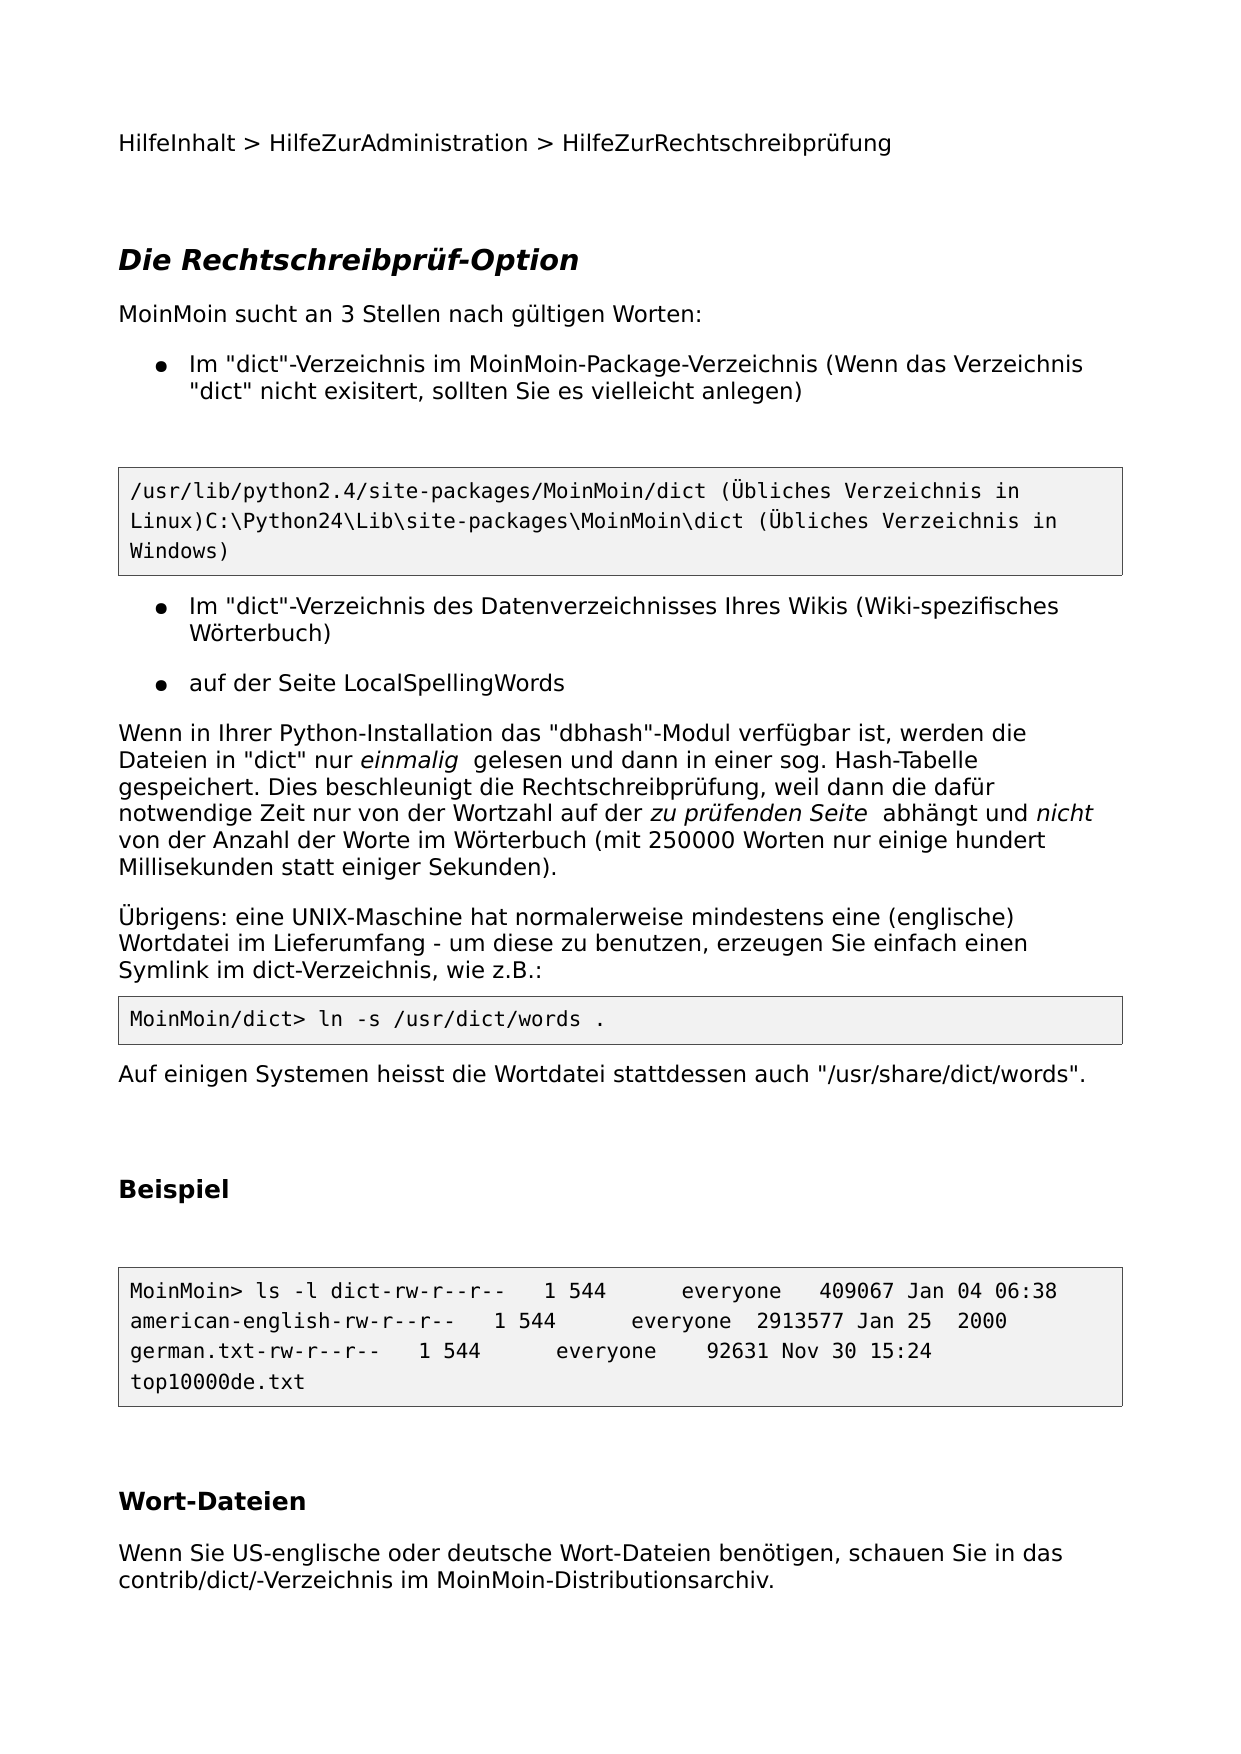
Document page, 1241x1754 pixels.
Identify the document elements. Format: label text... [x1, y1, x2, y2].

text Auf einigen Systemen heisst die Wortdatei stattdessen auch "/usr/share/dict/words". [118, 1061, 1122, 1088]
list Im "dict"-Verzeichnis des Datenverzeichnisses Ihres Wikis (Wiki-spezifisches Wörterbuch) [153, 593, 1122, 647]
text Übrigens: eine UNIX-Maschine hat normalerweise mindestens eine (englische) Wortdatei im Lieferumfang - um diese zu benutzen, erzeugen Sie einfach einen Symlink im dict-Verzeichnis, wie z.B.: [118, 904, 1122, 984]
text Wenn Sie US-englische oder deutsche Wort-Dateien benötigen, schauen Sie in das contrib/dict/-Verzeichnis im MoinMoin-Distributionsarchiv. [118, 1541, 1122, 1594]
list auf der Seite LocalSpellingWords [153, 670, 1122, 697]
text MoinMoin> ls -l dict-rw-r--r-- 1 544 everyone 409067 Jan 04 06:38 american-english-rw-r--r-- 1 544 everyone 2913577 Jan 25 2000 german.txt-rw-r--r-- 1 544 everyone 92631 Nov 30 15:24 top10000de.txt [119, 1268, 1122, 1406]
text MoinMoin/dict> ln -s /usr/dict/words . [119, 997, 1122, 1044]
list Im "dict"-Verzeichnis im MoinMoin-Package-Verzeichnis (Wenn das Verzeichnis "dict" nicht exisitert, sollten Sie es vielleicht anlegen) [153, 351, 1122, 405]
text Wenn in Ihrer Python-Installation das "dbhash"-Modul verfügbar ist, werden die Dateien in "dict" nur einmalig gelesen und dann in einer sog. Hash-Tabelle gespeichert. Dies beschleunigt die Rechtschreibprüfung, weil dann die dafür notwendige Zeit nur von der Wortzahl auf der zu prüfenden Seite abhängt und nicht von der Anzahl der Worte im Wörterbuch (mit 250000 Worten nur einige hundert Millisekunden statt einiger Sekunden). [118, 720, 1122, 880]
subtitle Die Rechtschreibprüf-Option [118, 243, 1122, 277]
subtitle Beispiel [118, 1175, 1122, 1204]
text MoinMoin sucht an 3 Stellen nach gültigen Worten: [118, 301, 1122, 328]
subtitle Wort-Dateien [118, 1487, 1122, 1516]
text /usr/lib/python2.4/site-packages/MoinMoin/dict (Übliches Verzeichnis in Linux)C:\Python24\Lib\site-packages\MoinMoin\dict (Übliches Verzeichnis in Windows) [119, 468, 1122, 575]
text HilfeInhalt > HilfeZurAdministration > HilfeZurRechtschreibprüfung [118, 130, 1122, 157]
